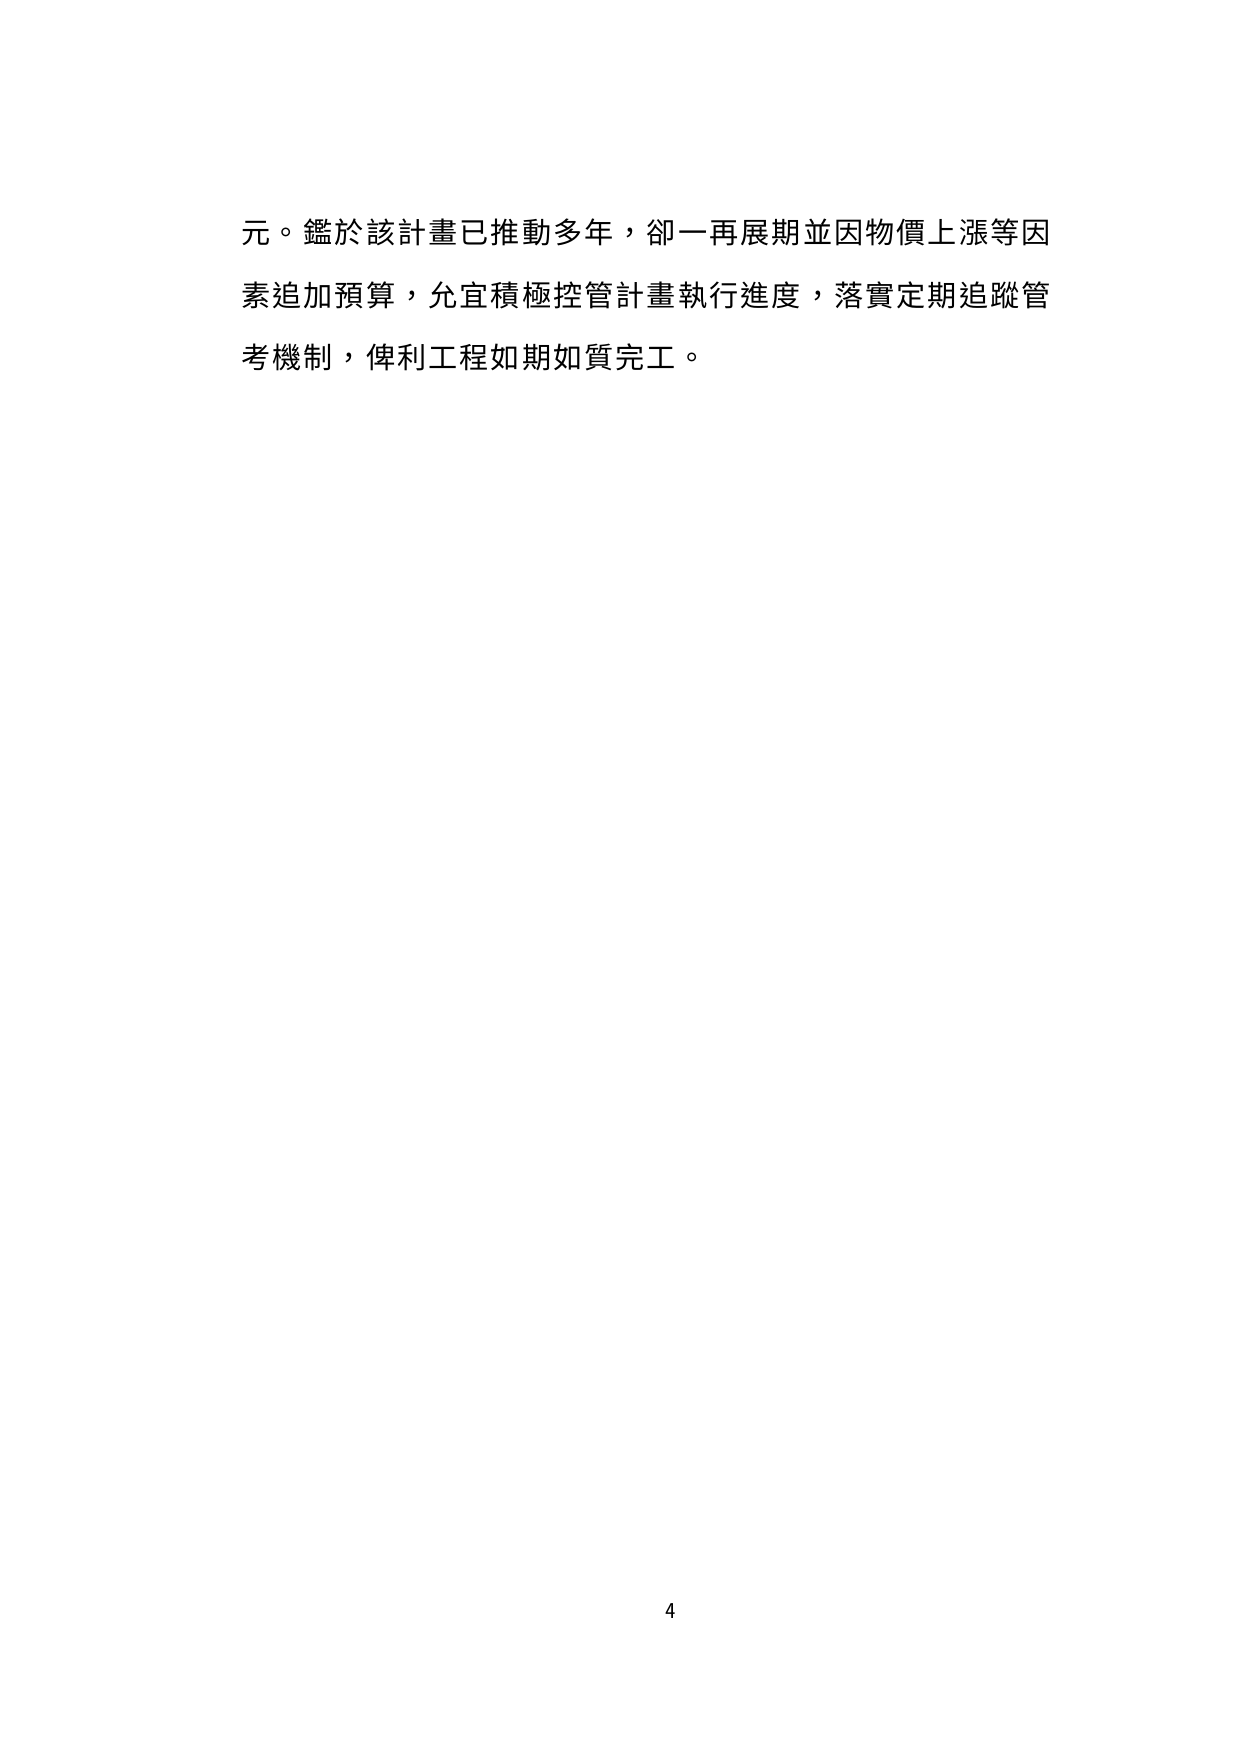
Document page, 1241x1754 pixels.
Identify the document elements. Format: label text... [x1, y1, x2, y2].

text 綜上，新故宮計畫自107年推動以來已第3次修正計畫，辦理期程已由原訂至112年延後至115年，再展延至116年，總經費增加至107.47億元，較第2次修正計畫增加19.65億元。鑑於該計畫已推動多年，卻一再展期並因物價上漲等因素追加預算，允宜積極控管計畫執行進度，落實定期追蹤管考機制，俾利工程如期如質完工。 [236, 189, 1063, 377]
